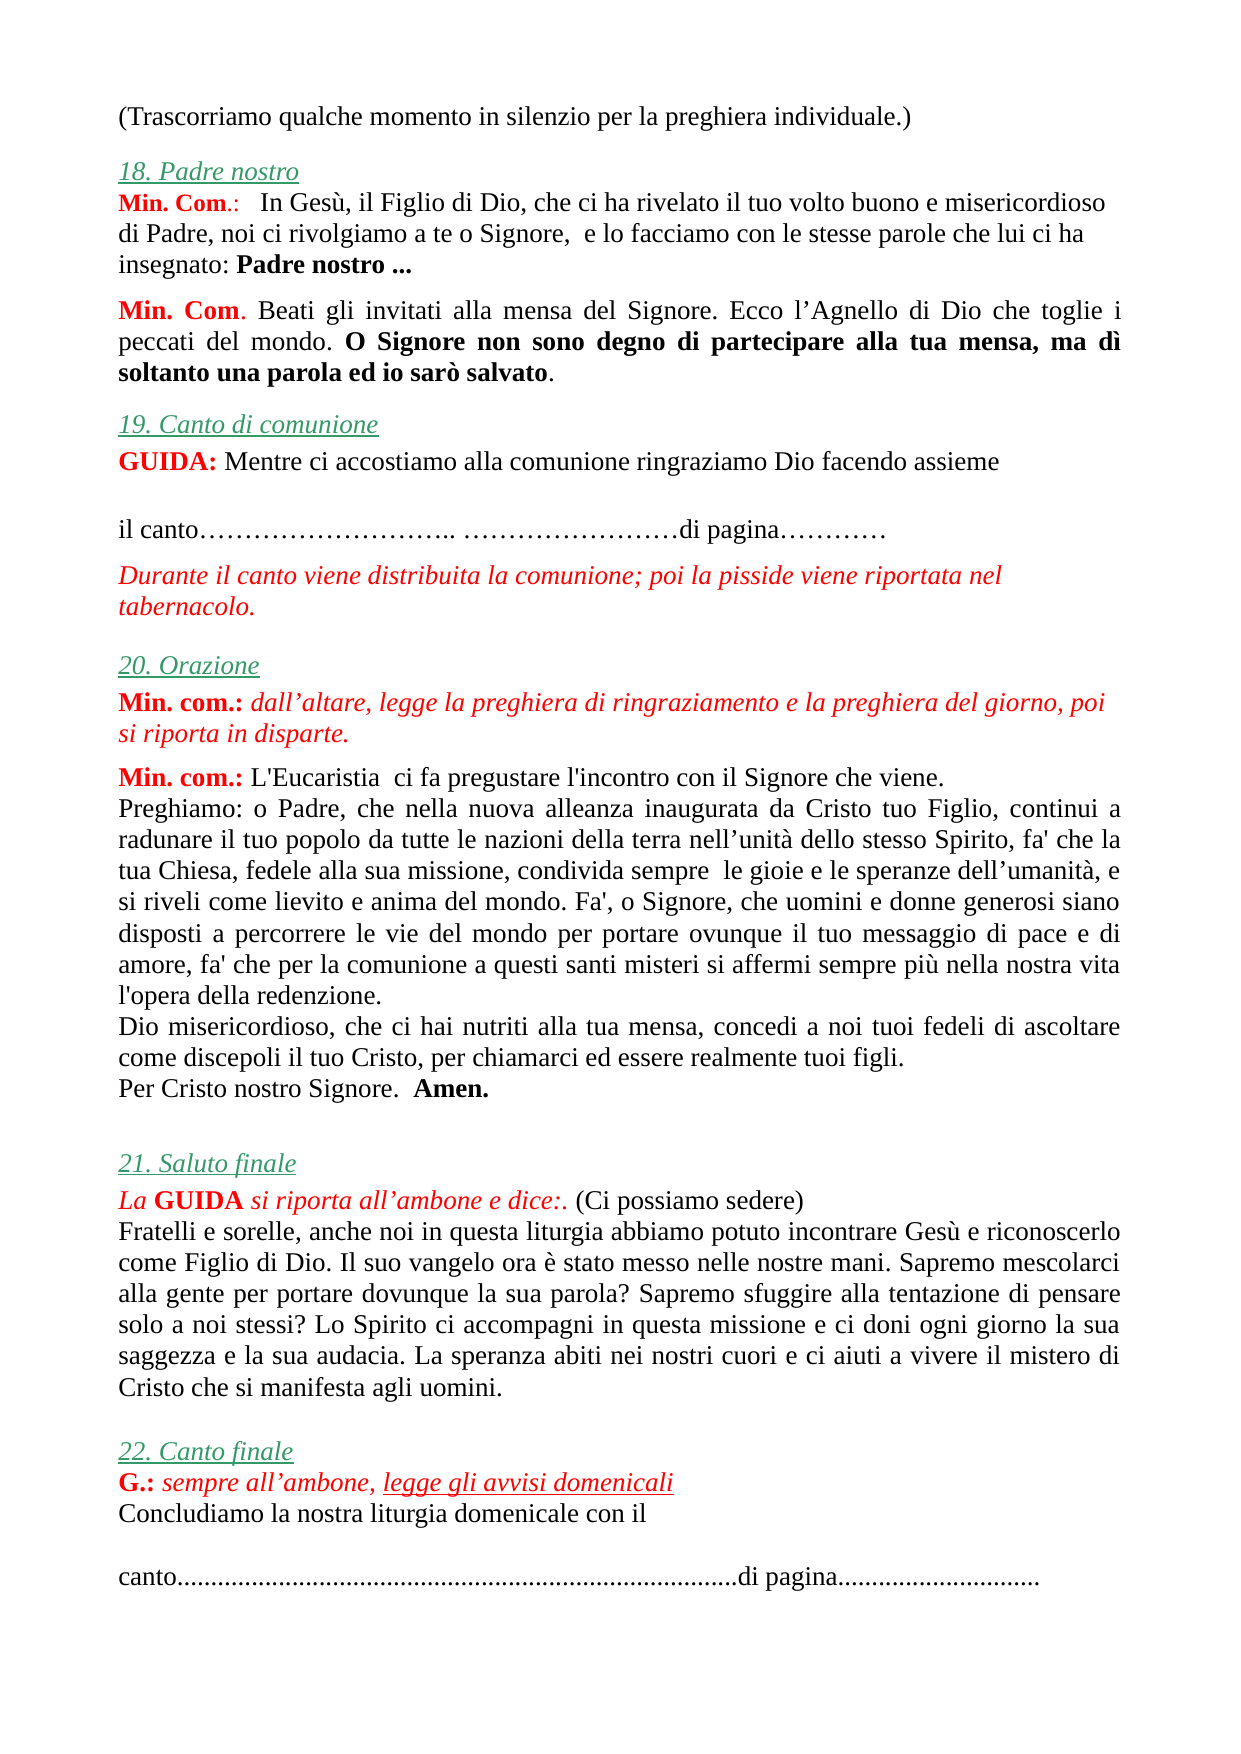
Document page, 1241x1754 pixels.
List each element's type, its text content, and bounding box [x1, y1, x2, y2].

text (Trascorriamo qualche momento in silenzio per la preghiera individuale.) [118, 100, 1122, 131]
text canto...................................................................................di pagina.............................. [118, 1560, 1122, 1591]
text La GUIDA si riporta all’ambone e dice:. (Ci possiamo sedere) [118, 1184, 1122, 1215]
text 22. Canto finale [118, 1435, 1122, 1466]
text 18. Padre nostro [118, 155, 1122, 186]
text Dio misericordioso, che ci hai nutriti alla tua mensa, concedi a noi tuoi fedeli di ascoltare come discepoli il tuo Cristo, per chiamarci ed essere realmente tuoi figli. [118, 1010, 1122, 1072]
text Min. Com.: In Gesù, il Figlio di Dio, che ci ha rivelato il tuo volto buono e misericordioso di Padre, noi ci rivolgiamo a te o Signore, e lo facciamo con le stesse parole che lui ci ha insegnato: Padre nostro ... [118, 186, 1122, 280]
text Per Cristo nostro Signore. Amen. [118, 1072, 1122, 1103]
text Durante il canto viene distribuita la comunione; poi la pisside viene riportata nel tabernacolo. [118, 559, 1122, 621]
text Concludiamo la nostra liturgia domenicale con il [118, 1498, 1122, 1529]
text 20. Orazione [118, 649, 1122, 680]
text 19. Canto di comunione [118, 408, 1122, 439]
text Min. com.: L'Eucaristia ci fa pregustare l'incontro con il Signore che viene. [118, 761, 1122, 792]
text Min. com.: dall’altare, legge la preghiera di ringraziamento e la preghiera del giorno, poi si riporta in disparte. [118, 686, 1122, 748]
text Fratelli e sorelle, anche noi in questa liturgia abbiamo potuto incontrare Gesù e riconoscerlo come Figlio di Dio. Il suo vangelo ora è stato messo nelle nostre mani. Sapremo mescolarci alla gente per portare dovunque la sua parola? Sapremo sfuggire alla tentazione di pensare solo a noi stessi? Lo Spirito ci accompagni in questa missione e ci doni ogni giorno la sua saggezza e la sua audacia. La speranza abiti nei nostri cuori e ci aiuti a vivere il mistero di Cristo che si manifesta agli uomini. [118, 1215, 1122, 1402]
text 21. Saluto finale [118, 1147, 1122, 1178]
text il canto……………………….. ……………………di pagina………… [118, 513, 1122, 544]
text Min. Com. Beati gli invitati alla mensa del Signore. Ecco l’Agnello di Dio che toglie i peccati del mondo. O Signore non sono degno di partecipare alla tua mensa, ma dì soltanto una parola ed io sarò salvato. [118, 294, 1122, 388]
text G.: sempre all’ambone, legge gli avvisi domenicali [118, 1466, 1122, 1498]
text GUIDA: Mentre ci accostiamo alla comunione ringraziamo Dio facendo assieme [118, 445, 1122, 476]
text Preghiamo: o Padre, che nella nuova alleanza inaugurata da Cristo tuo Figlio, continui a radunare il tuo popolo da tutte le nazioni della terra nell’unità dello stesso Spirito, fa' che la tua Chiesa, fedele alla sua missione, condivida sempre le gioie e le speranze dell’umanità, e si riveli come lievito e anima del mondo. Fa', o Signore, che uomini e donne generosi siano disposti a percorrere le vie del mondo per portare ovunque il tuo messaggio di pace e di amore, fa' che per la comunione a questi santi misteri si affermi sempre più nella nostra vita l'opera della redenzione. [118, 792, 1122, 1010]
